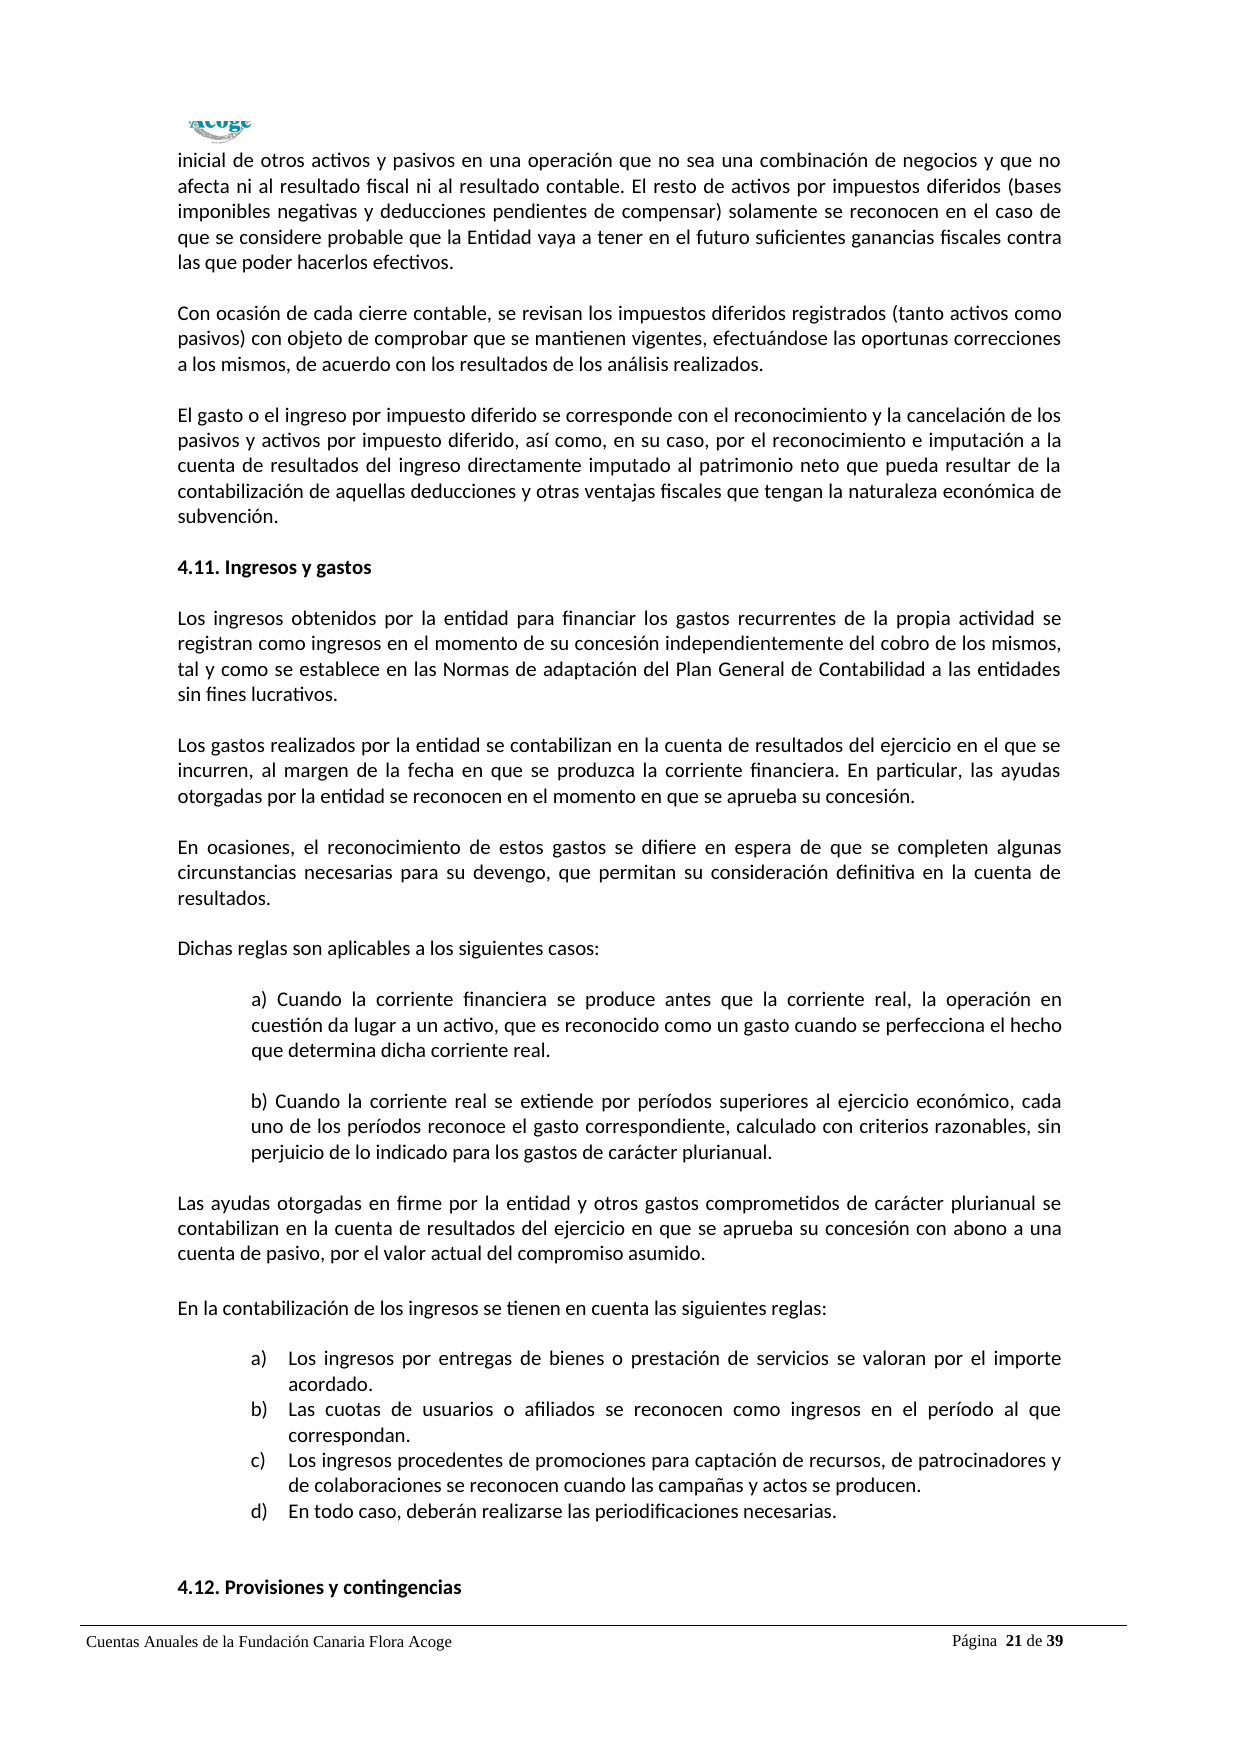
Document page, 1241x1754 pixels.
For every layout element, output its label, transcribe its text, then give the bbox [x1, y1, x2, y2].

text Las ayudas otorgadas en firme por la entidad y otros gastos comprometidos de carácter plurianual se contabilizan en la cuenta de resultados del ejercicio en que se aprueba su concesión con abono a una cuenta de pasivo, por el valor actual del compromiso asumido. [177, 1190, 1063, 1266]
text inicial de otros activos y pasivos en una operación que no sea una combinación de negocios y que no afecta ni al resultado fiscal ni al resultado contable. El resto de activos por impuestos diferidos (bases imponibles negativas y deducciones pendientes de compensar) solamente se reconocen en el caso de que se considere probable que la Entidad vaya a tener en el futuro suficientes ganancias fiscales contra las que poder hacerlos efectivos. [177, 148, 1063, 275]
text b) Cuando la corriente real se extiende por períodos superiores al ejercicio económico, cada uno de los períodos reconoce el gasto correspondiente, calculado con criterios razonables, sin perjuicio de lo indicado para los gastos de carácter plurianual. [251, 1088, 1063, 1164]
text Dichas reglas son aplicables a los siguientes casos: [177, 936, 1063, 961]
list Los ingresos por entregas de bienes o prestación de servicios se valoran por el importe acordado. [251, 1346, 1063, 1396]
text 4.11. Ingresos y gastos [177, 554, 1063, 580]
text Los gastos realizados por la entidad se contabilizan en la cuenta de resultados del ejercicio en el que se incurren, al margen de la fecha en que se produzca la corriente financiera. En particular, las ayudas otorgadas por la entidad se reconocen en el momento en que se aprueba su concesión. [177, 732, 1063, 808]
list En todo caso, deberán realizarse las periodificaciones necesarias. [251, 1498, 1063, 1523]
list Los ingresos procedentes de promociones para captación de recursos, de patrocinadores y de colaboraciones se reconocen cuando las campañas y actos se producen. [251, 1447, 1063, 1498]
text En la contabilización de los ingresos se tienen en cuenta las siguientes reglas: [177, 1295, 1063, 1320]
text En ocasiones, el reconocimiento de estos gastos se difiere en espera de que se completen algunas circunstancias necesarias para su devengo, que permitan su consideración definitiva en la cuenta de resultados. [177, 834, 1063, 910]
text Con ocasión de cada cierre contable, se revisan los impuestos diferidos registrados (tanto activos como pasivos) con objeto de comprobar que se mantienen vigentes, efectuándose las oportunas correcciones a los mismos, de acuerdo con los resultados de los análisis realizados. [177, 300, 1063, 376]
text a) Cuando la corriente financiera se produce antes que la corriente real, la operación en cuestión da lugar a un activo, que es reconocido como un gasto cuando se perfecciona el hecho que determina dicha corriente real. [251, 986, 1063, 1063]
list Las cuotas de usuarios o afiliados se reconocen como ingresos en el período al que correspondan. [251, 1396, 1063, 1447]
text El gasto o el ingreso por impuesto diferido se corresponde con el reconocimiento y la cancelación de los pasivos y activos por impuesto diferido, así como, en su caso, por el reconocimiento e imputación a la cuenta de resultados del ingreso directamente imputado al patrimonio neto que pueda resultar de la contabilización de aquellas deducciones y otras ventajas fiscales que tengan la naturaleza económica de subvención. [177, 402, 1063, 529]
text Los ingresos obtenidos por la entidad para financiar los gastos recurrentes de la propia actividad se registran como ingresos en el momento de su concesión independientemente del cobro de los mismos, tal y como se establece en las Normas de adaptación del Plan General de Contabilidad a las entidades sin fines lucrativos. [177, 605, 1063, 707]
text 4.12. Provisiones y contingencias [177, 1574, 1063, 1600]
